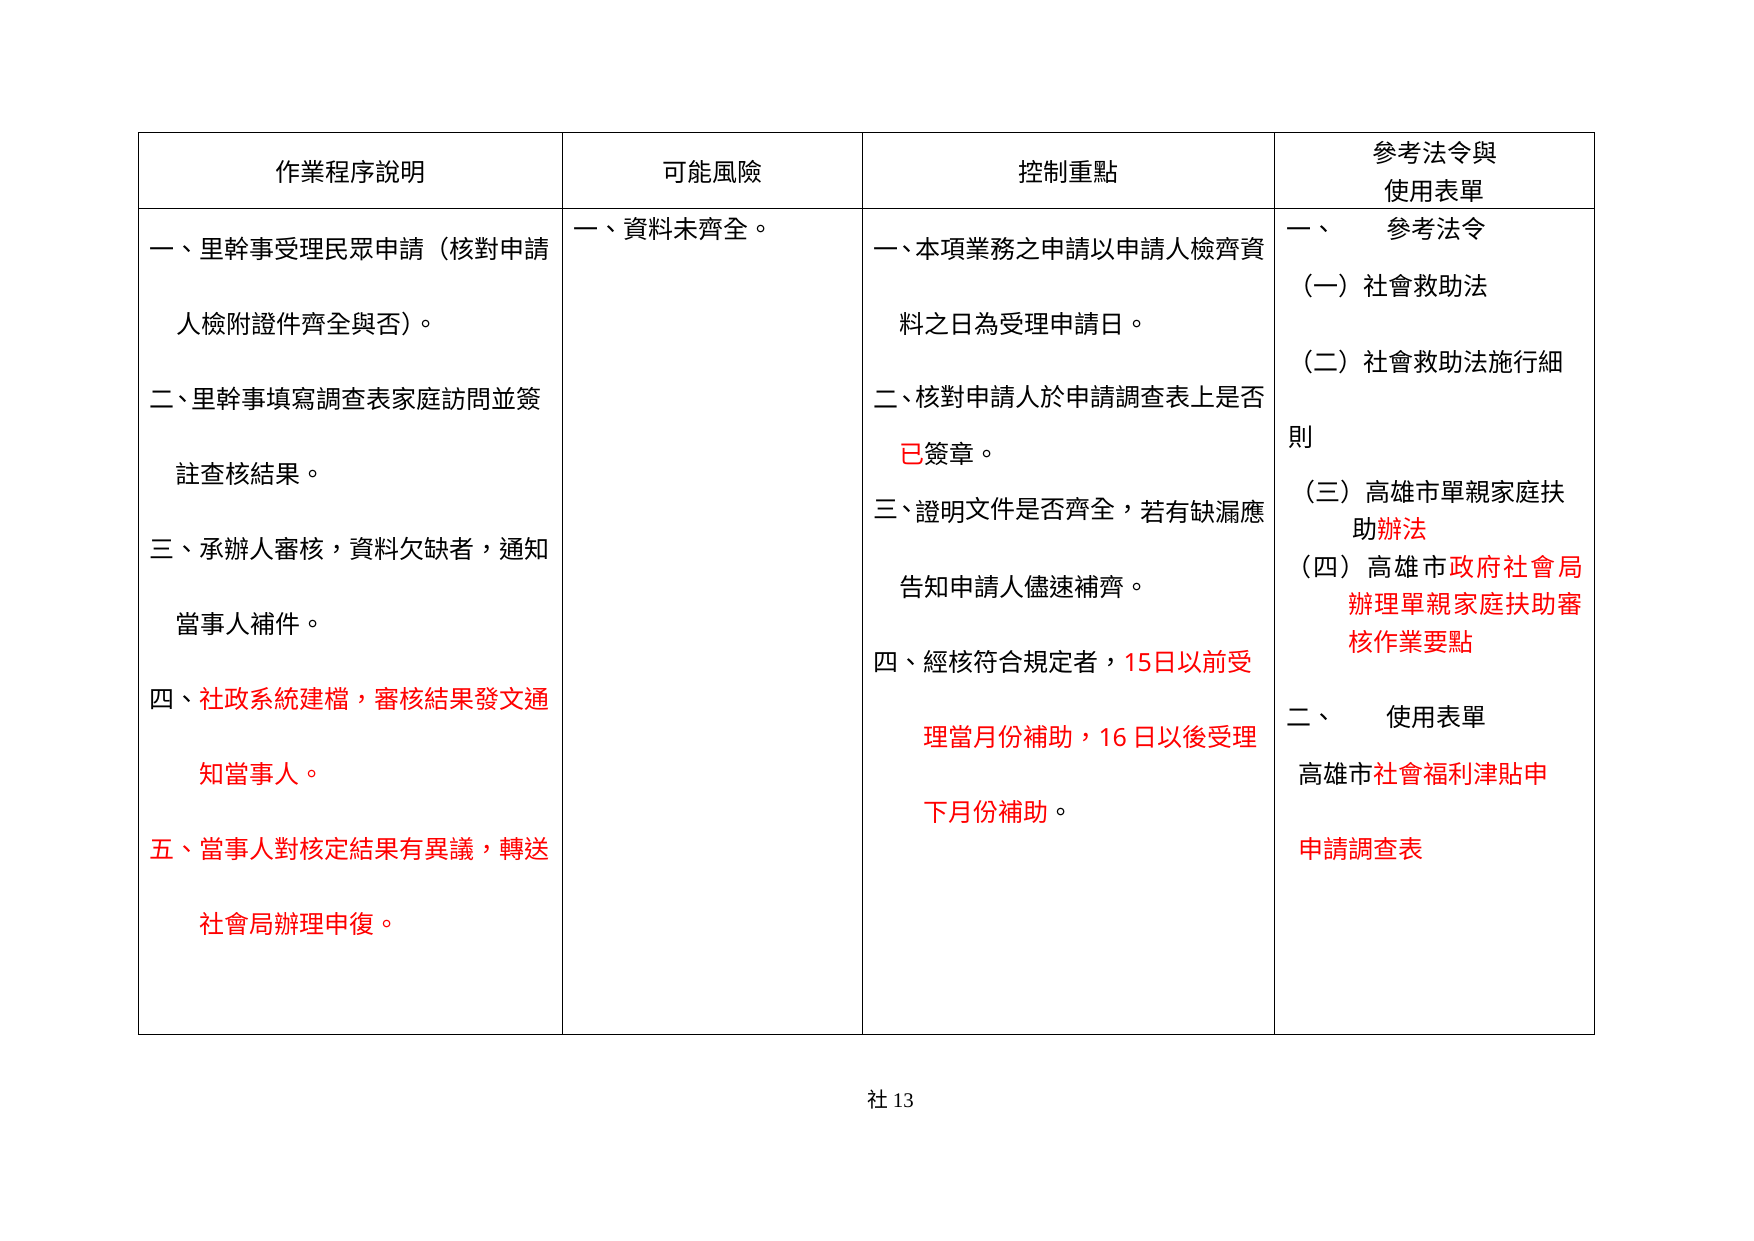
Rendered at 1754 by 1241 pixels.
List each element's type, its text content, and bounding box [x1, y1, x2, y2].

table_cell 一、資料未齊全。 [563, 209, 862, 1034]
table_cell 參考法令 （一）社會救助法 （二）社會救助法施行細則 （三）高雄市單親家庭扶助辦法 （四）高雄市政府社會局辦理單親家庭扶助審核作業要點 使用表單 高雄市社會福利津貼申 申請調查表 [1275, 209, 1594, 1034]
table_header 參考法令與 使用表單 [1275, 133, 1594, 208]
table_cell 一、里幹事受理民眾申請（核對申請 人檢附證件齊全與否）。 二、里幹事填寫調查表家庭訪問並簽 註查核結果。 三、承辦人審核，資料欠缺者，通知 當事人補件。 四、社政系統建檔，審核結果發文通知當事人。 五、當事人對核定結果有異議，轉送社會局辦理申復。 [139, 209, 562, 1034]
table_header 控制重點 [863, 133, 1274, 208]
table_header 作業程序說明 [139, 133, 562, 208]
table_header 可能風險 [563, 133, 862, 208]
table_cell 一、本項業務之申請以申請人檢齊資 料之日為受理申請日。 二、核對申請人於申請調查表上是否 已簽章。 三、證明文件是否齊全，若有缺漏應 告知申請人儘速補齊。 四、經核符合規定者，15日以前受 理當月份補助，16日以後受理 下月份補助。 [863, 209, 1274, 1034]
